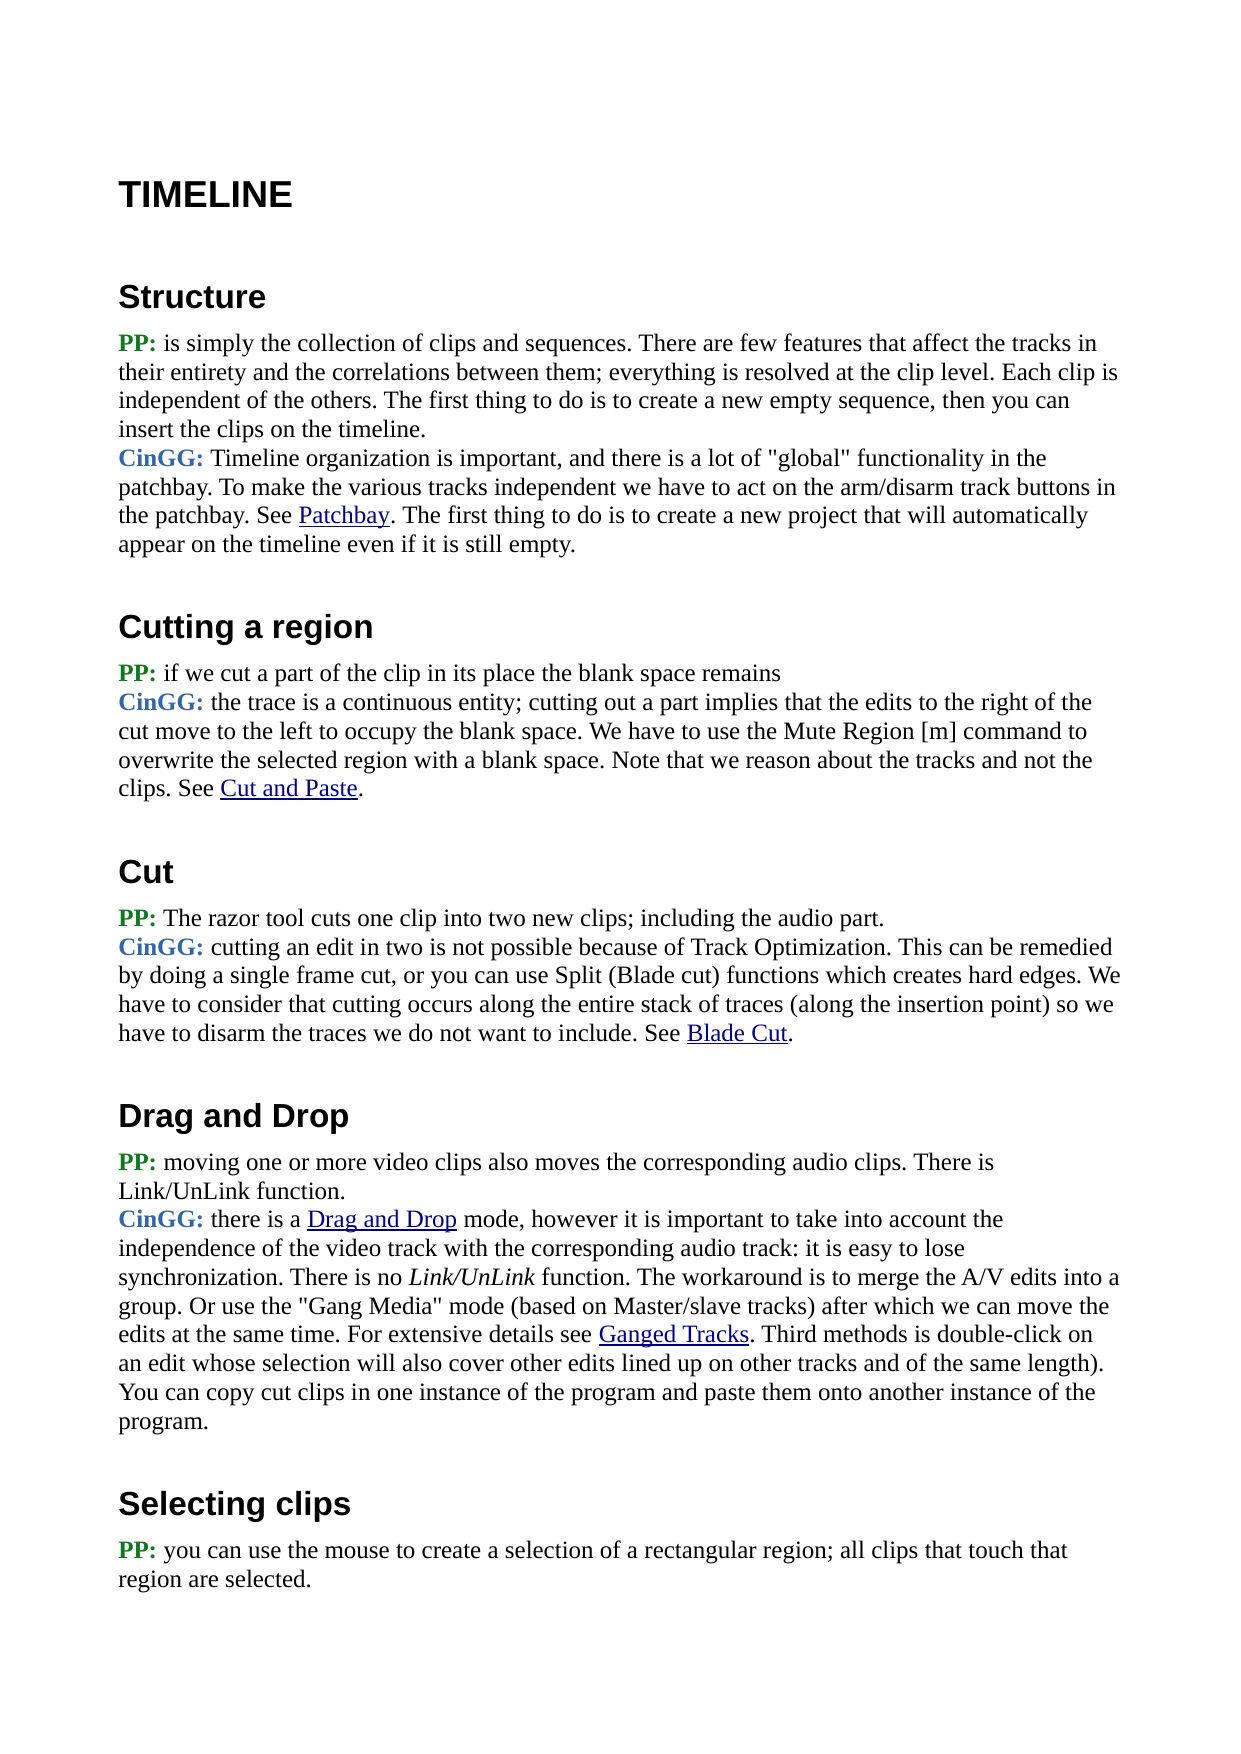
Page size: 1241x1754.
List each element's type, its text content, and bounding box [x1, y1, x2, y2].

subtitle Selecting clips [118, 1484, 1122, 1523]
text PP: moving one or more video clips also moves the corresponding audio clips. There is Link/UnLink function. [118, 1147, 1122, 1204]
subtitle Structure [118, 277, 1122, 316]
text CinGG: cutting an edit in two is not possible because of Track Optimization. This can be remedied by doing a single frame cut, or you can use Split (Blade cut) functions which creates hard edges. We have to consider that cutting occurs along the entire stack of traces (along the insertion point) so we have to disarm the traces we do not want to include. See Blade Cut. [118, 932, 1122, 1047]
subtitle TIMELINE [118, 172, 1122, 215]
text PP: is simply the collection of clips and sequences. There are few features that affect the tracks in their entirety and the correlations between them; everything is resolved at the clip level. Each clip is independent of the others. The first thing to do is to create a new empty sequence, then you can insert the clips on the timeline. [118, 328, 1122, 443]
subtitle Drag and Drop [118, 1096, 1122, 1134]
text CinGG: Timeline organization is important, and there is a lot of "global" functionality in the patchbay. To make the various tracks independent we have to act on the arm/disarm track buttons in the patchbay. See Patchbay. The first thing to do is to create a new project that will automatically appear on the timeline even if it is still empty. [118, 443, 1122, 558]
text CinGG: the trace is a continuous entity; cutting out a part implies that the edits to the right of the cut move to the left to occupy the blank space. We have to use the Mute Region [m] command to overwrite the selected region with a blank space. Note that we reason about the tracks and not the clips. See Cut and Paste. [118, 687, 1122, 802]
text CinGG: there is a Drag and Drop mode, however it is important to take into account the independence of the video track with the corresponding audio track: it is easy to lose synchronization. There is no Link/UnLink function. The workaround is to merge the A/V edits into a group. Or use the "Gang Media" mode (based on Master/slave tracks) after which we can move the edits at the same time. For extensive details see Ganged Tracks. Third methods is double-click on an edit whose selection will also cover other edits lined up on other tracks and of the same length). You can copy cut clips in one instance of the program and paste them onto another instance of the program. [118, 1204, 1122, 1434]
subtitle Cutting a region [118, 608, 1122, 646]
subtitle Cut [118, 852, 1122, 890]
text PP: The razor tool cuts one clip into two new clips; including the audio part. [118, 903, 1122, 932]
text PP: you can use the mouse to create a selection of a rectangular region; all clips that touch that region are selected. [118, 1535, 1122, 1593]
text PP: if we cut a part of the clip in its place the blank space remains [118, 658, 1122, 687]
